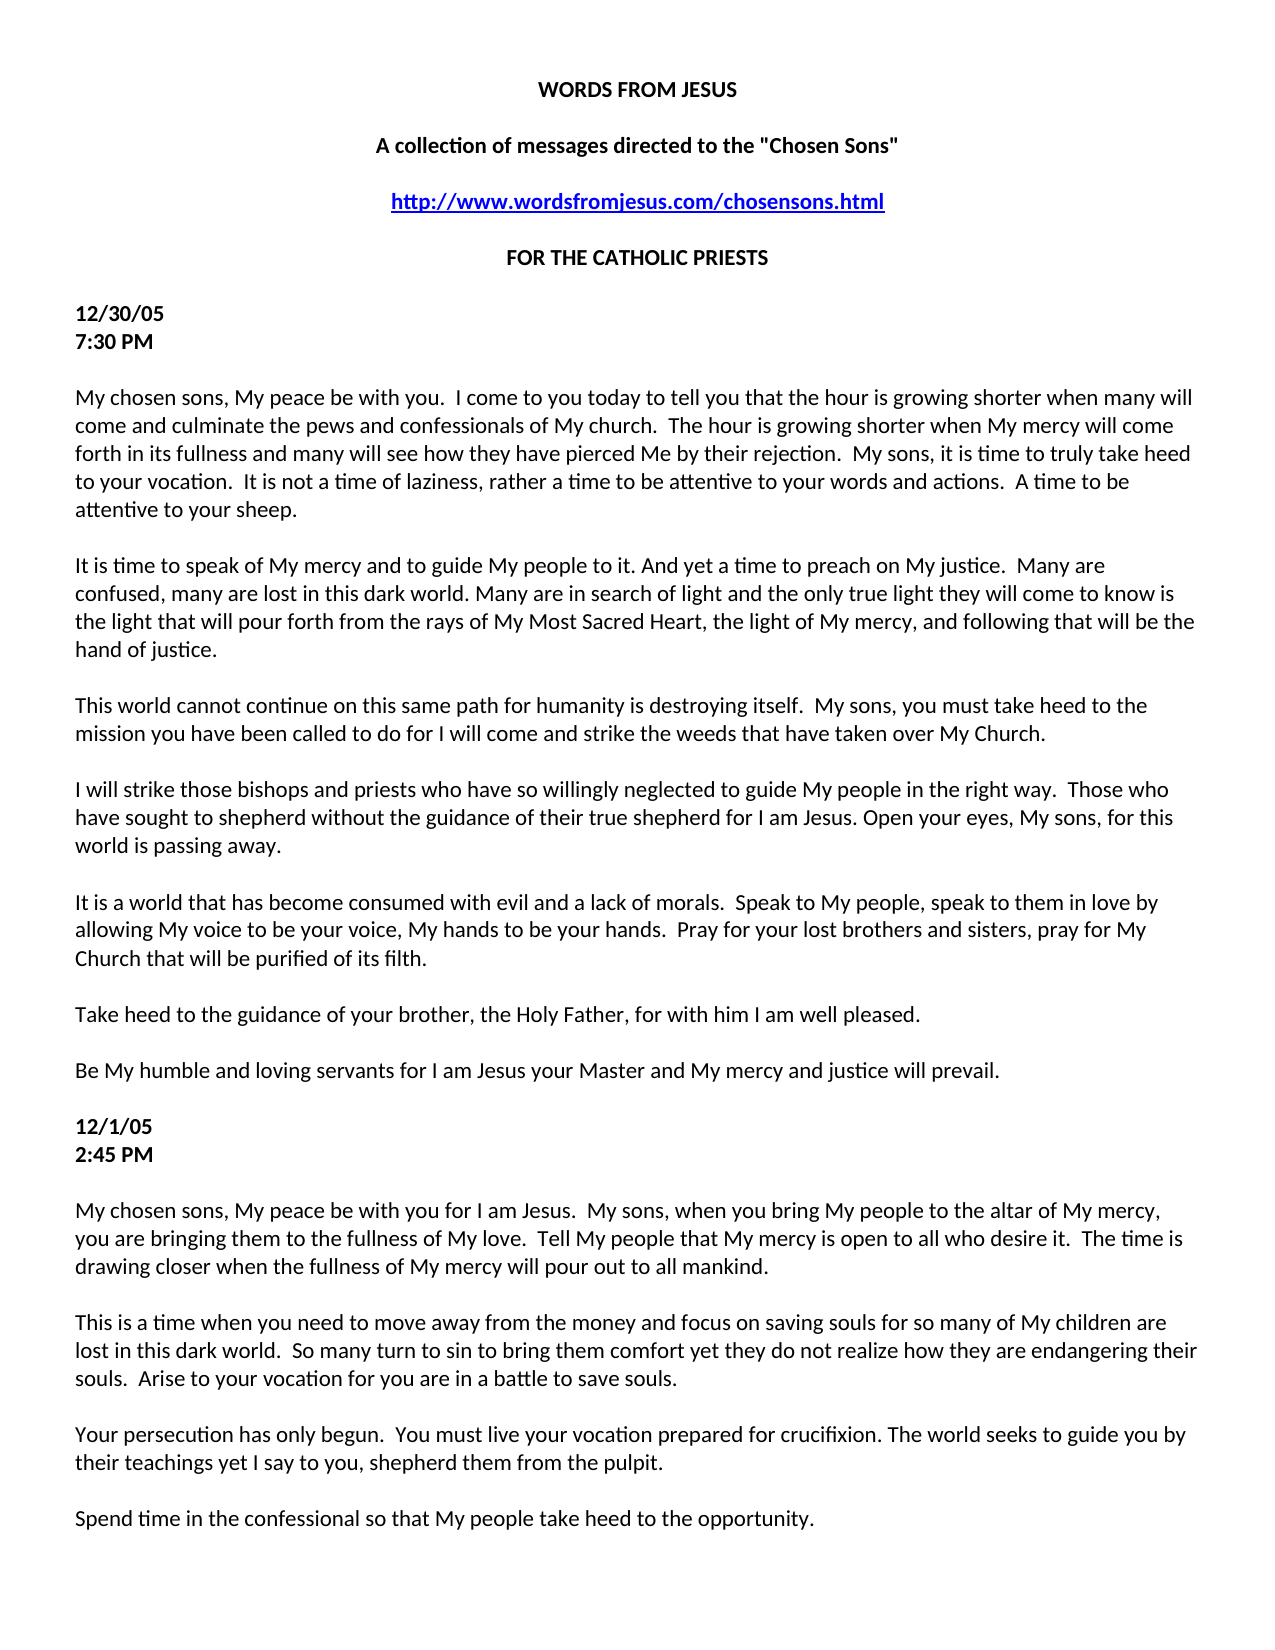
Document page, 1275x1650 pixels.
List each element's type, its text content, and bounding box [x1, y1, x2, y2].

text 7:30 PM [75, 327, 1200, 355]
text Be My humble and loving servants for I am Jesus your Master and My mercy and justice will prevail. [75, 1056, 1200, 1084]
text 2:45 PM [75, 1140, 1200, 1168]
text It is time to speak of My mercy and to guide My people to it. And yet a time to preach on My justice. Many are confused, many are lost in this dark world. Many are in search of light and the only true light they will come to know is the light that will pour forth from the rays of My Most Sacred Heart, the light of My mercy, and following that will be the hand of justice. [75, 551, 1200, 663]
text FOR THE CATHOLIC PRIESTS [75, 243, 1200, 271]
text It is a world that has become consumed with evil and a lack of morals. Speak to My people, speak to them in love by allowing My voice to be your voice, My hands to be your hands. Pray for your lost brothers and sisters, pray for My Church that will be purified of its filth. [75, 888, 1200, 972]
text This world cannot continue on this same path for humanity is destroying itself. My sons, you must take heed to the mission you have been called to do for I will come and strike the weeds that have taken over My Church. [75, 691, 1200, 747]
text 12/1/05 [75, 1112, 1200, 1140]
text http://www.wordsfromjesus.com/chosensons.html [75, 187, 1200, 215]
text Your persecution has only begun. You must live your vocation prepared for crucifixion. The world seeks to guide you by their teachings yet I say to you, shepherd them from the pulpit. [75, 1420, 1200, 1476]
text This is a time when you need to move away from the money and focus on saving souls for so many of My children are lost in this dark world. So many turn to sin to bring them comfort yet they do not realize how they are endangering their souls. Arise to your vocation for you are in a battle to save souls. [75, 1308, 1200, 1392]
text My chosen sons, My peace be with you for I am Jesus. My sons, when you bring My people to the altar of My mercy, you are bringing them to the fullness of My love. Tell My people that My mercy is open to all who desire it. The time is drawing closer when the fullness of My mercy will pour out to all mankind. [75, 1196, 1200, 1280]
text I will strike those bishops and priests who have so willingly neglected to guide My people in the right way. Those who have sought to shepherd without the guidance of their true shepherd for I am Jesus. Open your eyes, My sons, for this world is passing away. [75, 776, 1200, 859]
text WORDS FROM JESUS [75, 75, 1200, 103]
text Take heed to the guidance of your brother, the Holy Father, for with him I am well pleased. [75, 1000, 1200, 1028]
text A collection of messages directed to the "Chosen Sons" [75, 131, 1200, 159]
text My chosen sons, My peace be with you. I come to you today to tell you that the hour is growing shorter when many will come and culminate the pews and confessionals of My church. The hour is growing shorter when My mercy will come forth in its fullness and many will see how they have pierced Me by their rejection. My sons, it is time to truly take heed to your vocation. It is not a time of laziness, rather a time to be attentive to your words and actions. A time to be attentive to your sheep. [75, 383, 1200, 523]
text Spend time in the confessional so that My people take heed to the opportunity. [75, 1504, 1200, 1532]
text 12/30/05 [75, 299, 1200, 327]
